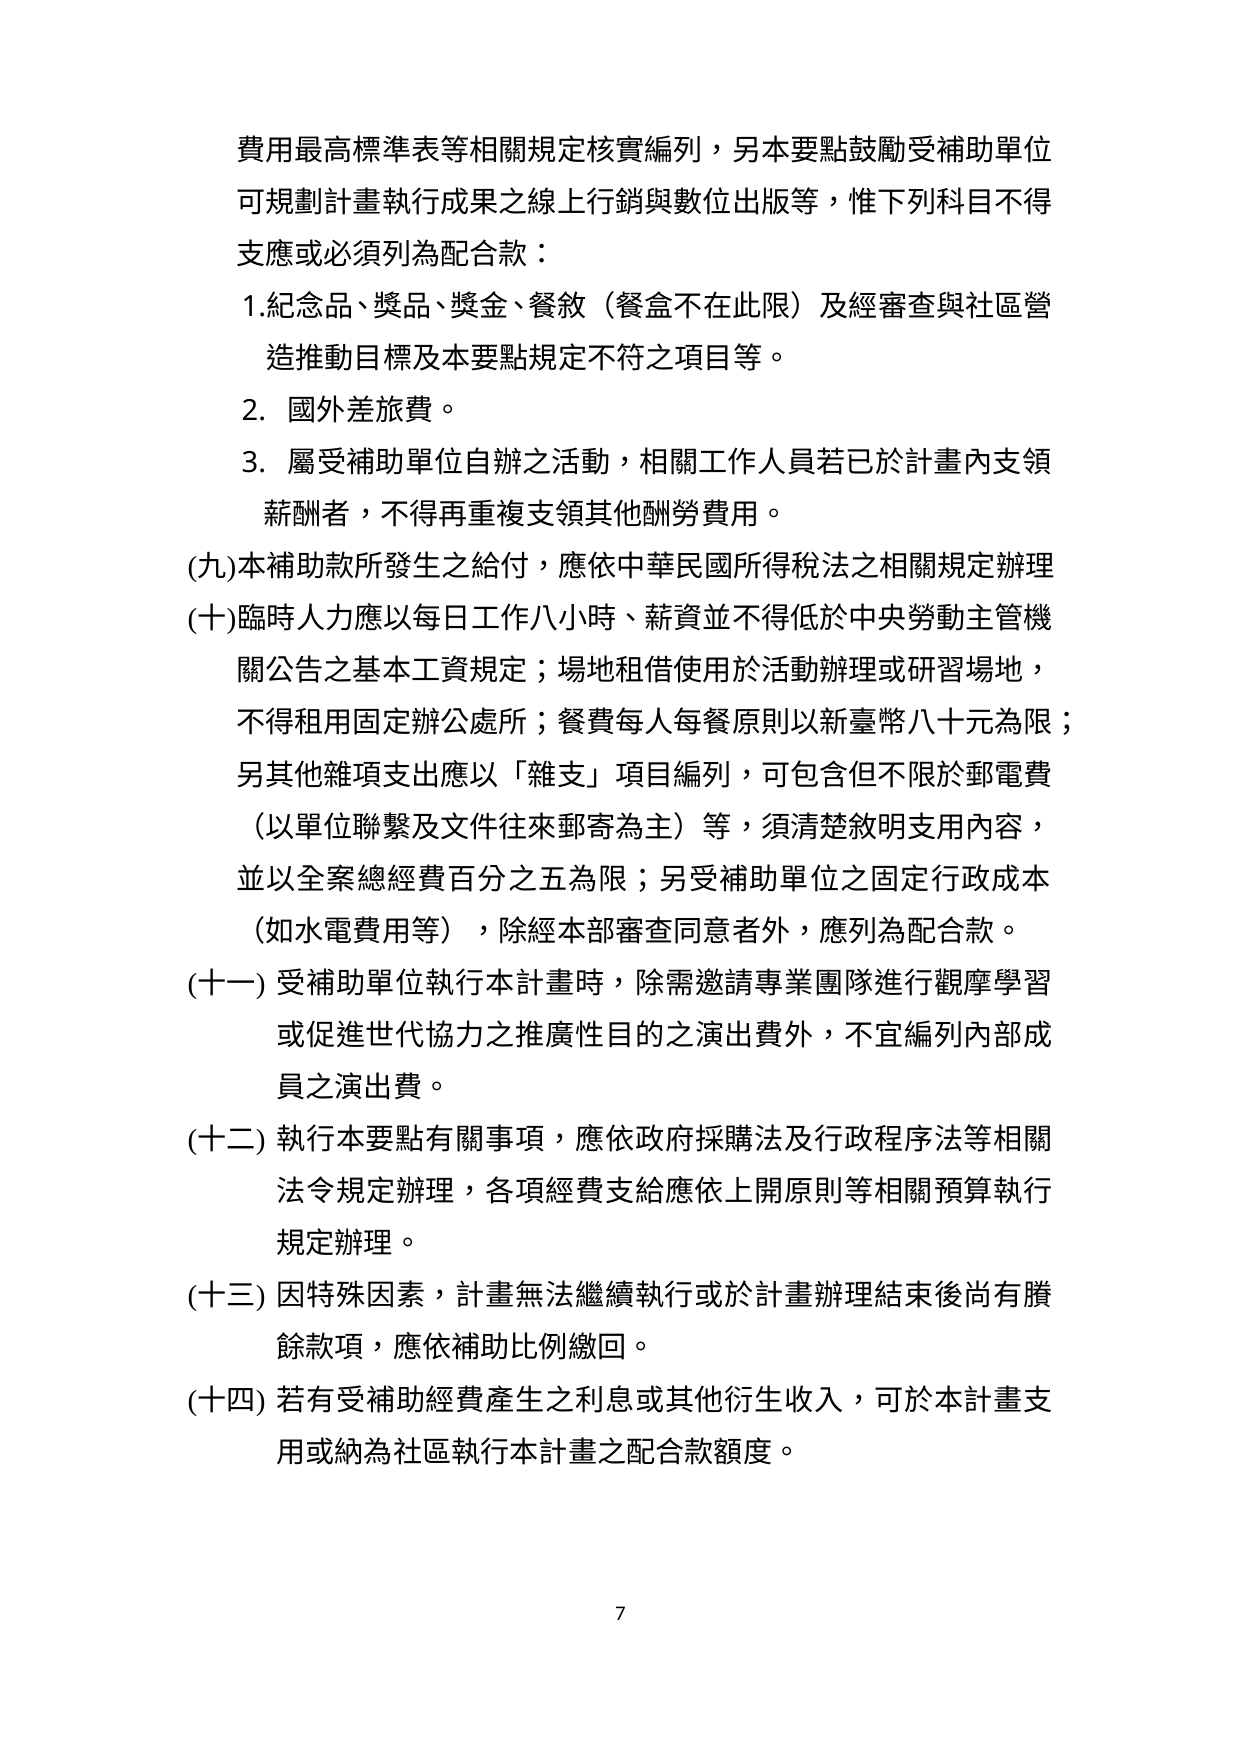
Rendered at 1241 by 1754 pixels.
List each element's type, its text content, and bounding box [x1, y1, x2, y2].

list 國外差旅費。 [241, 379, 1053, 431]
list 執行本要點有關事項，應依政府採購法及行政程序法等相關法令規定辦理，各項經費支給應依上開原則等相關預算執行規定辦理。 [187, 1108, 1053, 1264]
list 因特殊因素，計畫無法繼續執行或於計畫辦理結束後尚有賸餘款項，應依補助比例繳回。 [187, 1264, 1053, 1368]
list 本補助款所發生之給付，應依中華民國所得稅法之相關規定辦理。 [187, 535, 1053, 587]
list 屬受補助單位自辦之活動，相關工作人員若已於計畫內支領薪酬者，不得再重複支領其他酬勞費用。 [241, 431, 1053, 535]
list 紀念品、獎品、獎金、餐敘（餐盒不在此限）及經審查與社區營造推動目標及本要點規定不符之項目等。 [241, 274, 1053, 379]
list 若有受補助經費產生之利息或其他衍生收入，可於本計畫支用或納為社區執行本計畫之配合款額度。 [187, 1368, 1053, 1472]
list 臨時人力應以每日工作八小時、薪資並不得低於中央勞動主管機關公告之基本工資規定；場地租借使用於活動辦理或研習場地，不得租用固定辦公處所；餐費每人每餐原則以新臺幣八十元為限；另其他雜項支出應以「雜支」項目編列，可包含但不限於郵電費（以單位聯繫及文件往來郵寄為主）等，須清楚敘明支用內容，並以全案總經費百分之五為限；另受補助單位之固定行政成本（如水電費用等），除經本部審查同意者外，應列為配合款。 [187, 587, 1053, 952]
list 受補助單位執行本計畫時，除需邀請專業團隊進行觀摩學習或促進世代協力之推廣性目的之演出費外，不宜編列內部成員之演出費。 [187, 952, 1053, 1108]
list 費用最高標準表等相關規定核實編列，另本要點鼓勵受補助單位可規劃計畫執行成果之線上行銷與數位出版等，惟下列科目不得支應或必須列為配合款： [187, 118, 1053, 274]
